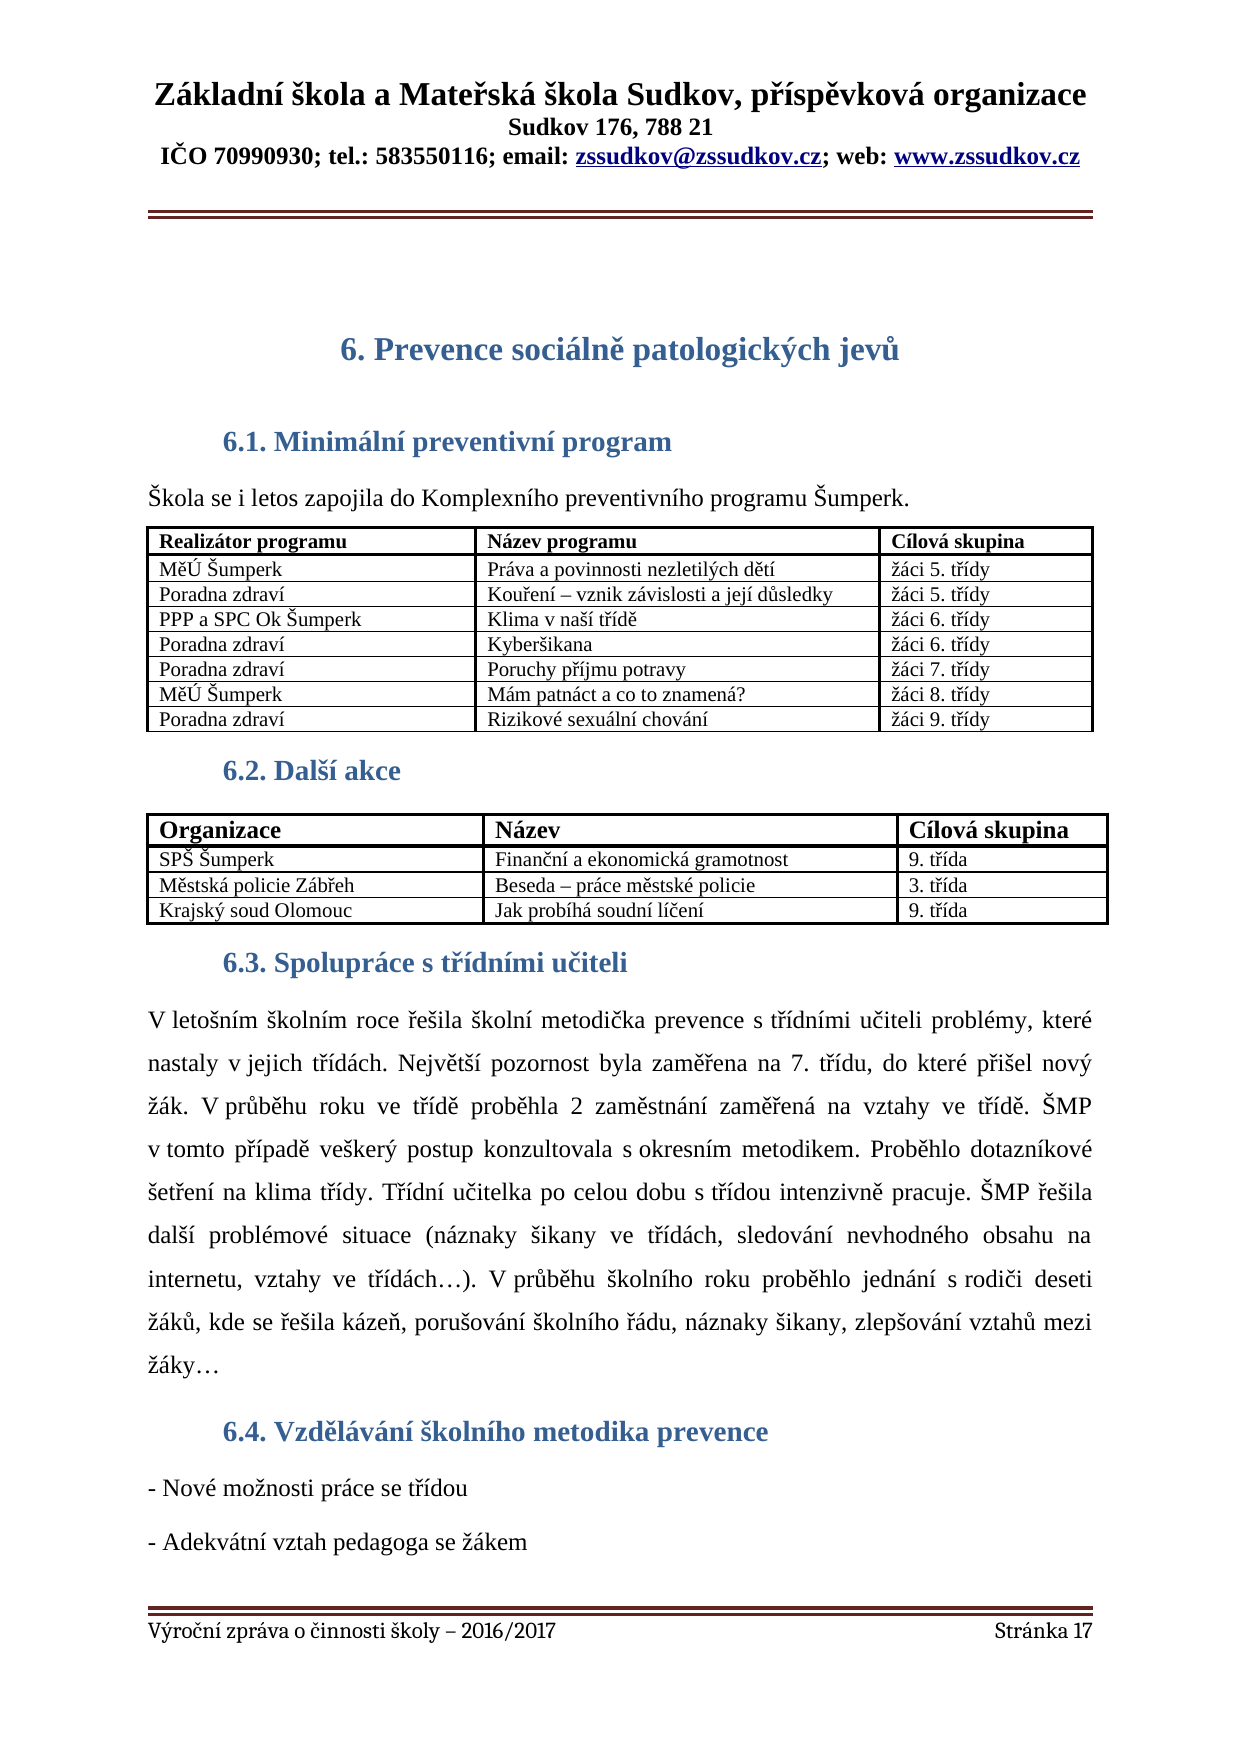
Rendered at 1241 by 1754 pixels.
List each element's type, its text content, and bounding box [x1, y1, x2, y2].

table_cell Poradna zdraví [149, 632, 474, 656]
table_header Realizátor programu [149, 529, 474, 553]
table_header Název [485, 816, 896, 844]
table_cell žáci 6. třídy [881, 607, 1091, 631]
table_cell Kyberšikana [477, 632, 878, 656]
table_cell žáci 8. třídy [881, 682, 1091, 706]
table_cell Práva a povinnosti nezletilých dětí [477, 556, 878, 581]
table_cell Finanční a ekonomická gramotnost [485, 848, 896, 871]
text V letošním školním roce řešila školní metodička prevence s třídními učiteli problémy, které nastaly v jejich třídách. Největší pozornost byla zaměřena na 7. třídu, do které přišel nový žák. V průběhu roku ve třídě proběhla 2 zaměstnání zaměřená na vztahy ve třídě. ŠMP v tomto případě veškerý postup konzultovala s okresním metodikem. Proběhlo dotazníkové šetření na klima třídy. Třídní učitelka po celou dobu s třídou intenzivně pracuje. ŠMP řešila další problémové situace (náznaky šikany ve třídách, sledování nevhodného obsahu na internetu, vztahy ve třídách…). V průběhu školního roku proběhlo jednání s rodiči deseti žáků, kde se řešila kázeň, porušování školního řádu, náznaky šikany, zlepšování vztahů mezi žáky… [148, 1005, 1093, 1379]
text 6.1. Minimální preventivní program [223, 424, 1093, 457]
text - Adekvátní vztah pedagoga se žákem [148, 1527, 1093, 1556]
table_cell Krajský soud Olomouc [149, 898, 482, 922]
table_header Organizace [149, 816, 482, 844]
text 6.4. Vzdělávání školního metodika prevence [223, 1414, 1093, 1447]
text 6. Prevence sociálně patologických jevů [148, 329, 1093, 368]
table_cell 9. třída [899, 848, 1106, 871]
table_cell Poradna zdraví [149, 657, 474, 681]
table_cell žáci 9. třídy [881, 707, 1091, 731]
table_cell žáci 6. třídy [881, 632, 1091, 656]
table_cell MěÚ Šumperk [149, 682, 474, 706]
table_cell SPŠ Šumperk [149, 848, 482, 871]
text Škola se i letos zapojila do Komplexního preventivního programu Šumperk. [148, 483, 1093, 512]
table_cell Kouření – vznik závislosti a její důsledky [477, 582, 878, 606]
table_cell žáci 5. třídy [881, 582, 1091, 606]
table_cell 9. třída [899, 898, 1106, 922]
table_cell Jak probíhá soudní líčení [485, 898, 896, 922]
table_cell MěÚ Šumperk [149, 556, 474, 581]
table_cell žáci 5. třídy [881, 556, 1091, 581]
text - Nové možnosti práce se třídou [148, 1473, 1093, 1502]
table_cell 3. třída [899, 873, 1106, 897]
table_header Cílová skupina [899, 816, 1106, 844]
table_cell Poradna zdraví [149, 582, 474, 606]
table_cell Poruchy příjmu potravy [477, 657, 878, 681]
table_cell Městská policie Zábřeh [149, 873, 482, 897]
table_cell Rizikové sexuální chování [477, 707, 878, 731]
table_cell žáci 7. třídy [881, 657, 1091, 681]
table_header Název programu [477, 529, 878, 553]
table_cell Klima v naší třídě [477, 607, 878, 631]
table_header Cílová skupina [881, 529, 1091, 553]
table_cell Beseda – práce městské policie [485, 873, 896, 897]
text 6.3. Spolupráce s třídními učiteli [223, 946, 1093, 979]
table_cell Poradna zdraví [149, 707, 474, 731]
table_cell PPP a SPC Ok Šumperk [149, 607, 474, 631]
text 6.2. Další akce [223, 753, 1093, 787]
table_cell Mám patnáct a co to znamená? [477, 682, 878, 706]
